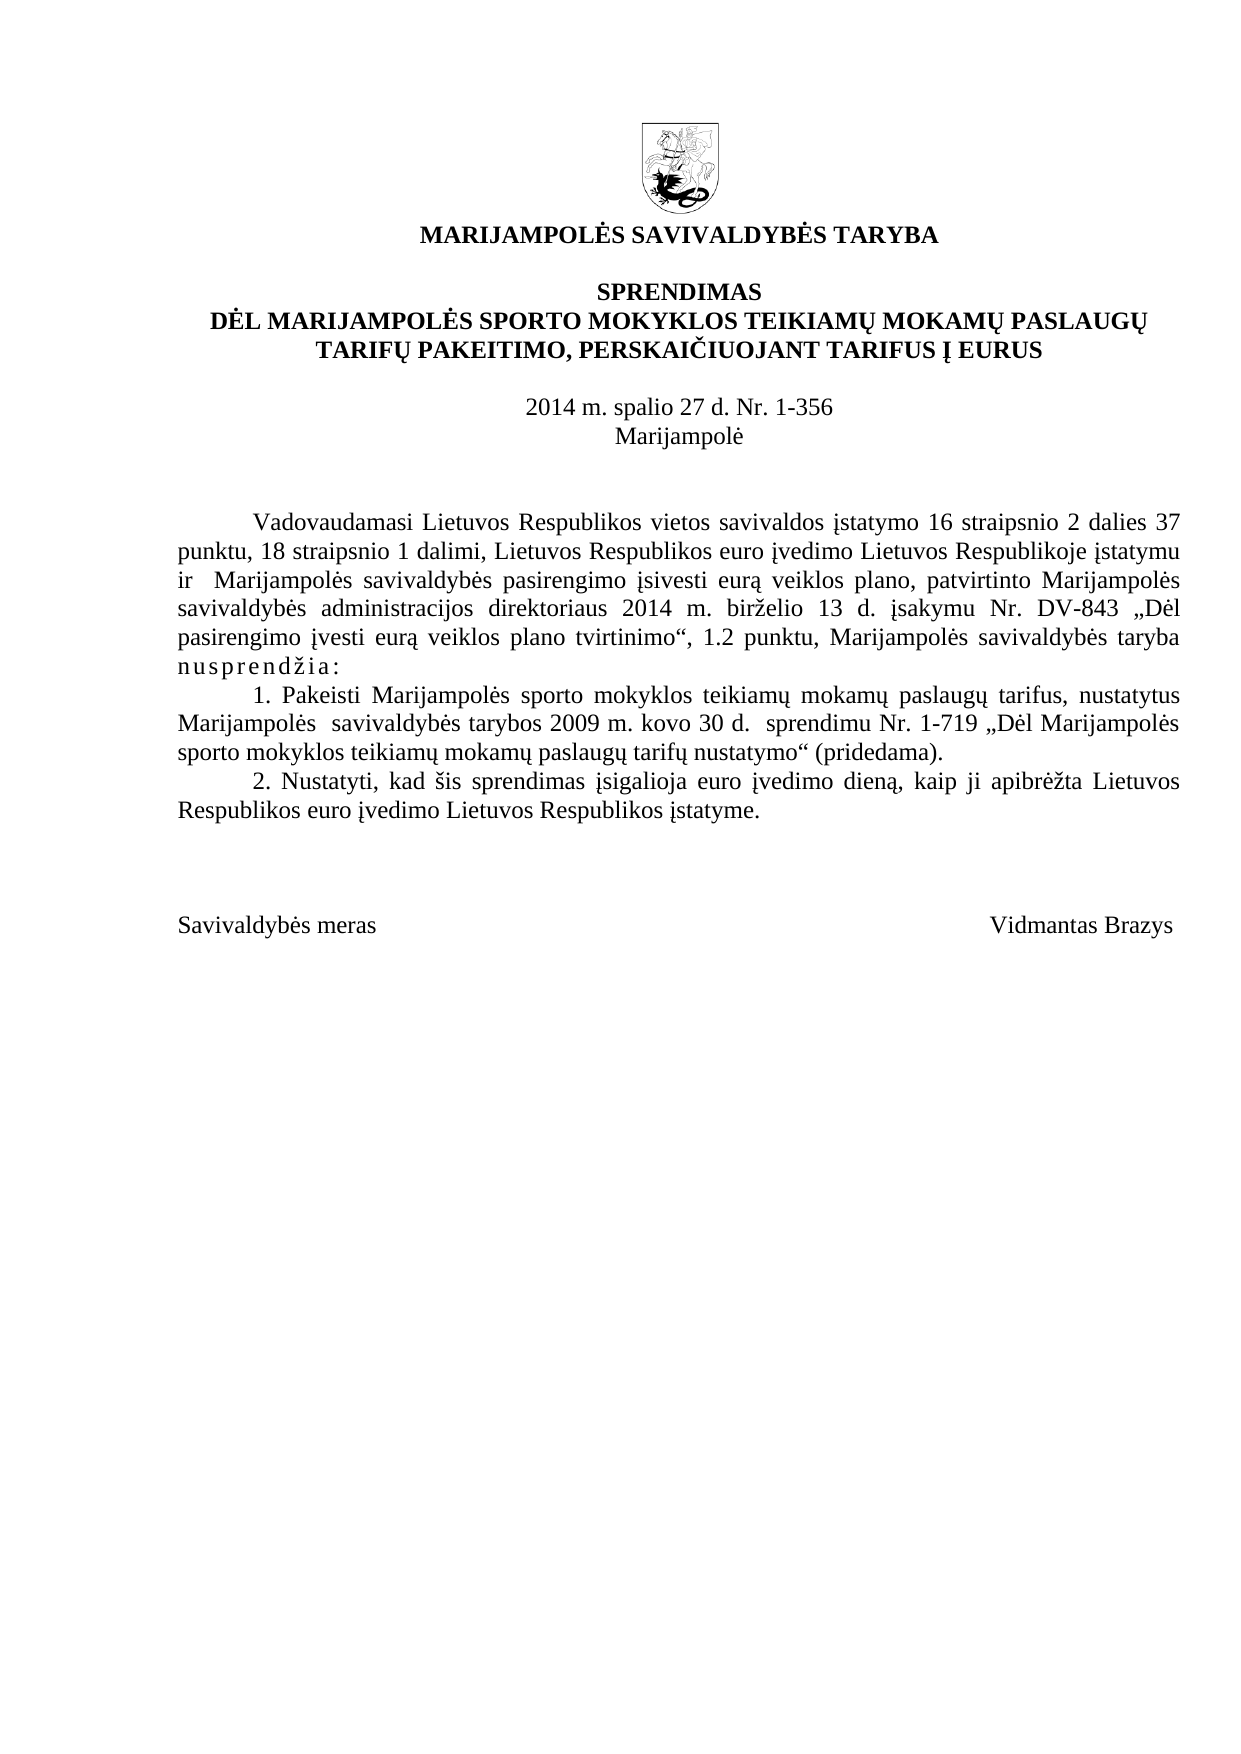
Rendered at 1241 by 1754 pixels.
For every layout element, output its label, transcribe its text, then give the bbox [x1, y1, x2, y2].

text Marijampolė [177, 421, 1181, 450]
text 1. Pakeisti Marijampolės sporto mokyklos teikiamų mokamų paslaugų tarifus, nustatytus Marijampolės savivaldybės tarybos 2009 m. kovo 30 d. sprendimu Nr. 1-719 „Dėl Marijampolės sporto mokyklos teikiamų mokamų paslaugų tarifų nustatymo“ (pridedama). [177, 680, 1181, 766]
text 2. Nustatyti, kad šis sprendimas įsigalioja euro įvedimo dieną, kaip ji apibrėžta Lietuvos Respublikos euro įvedimo Lietuvos Respublikos įstatyme. [177, 766, 1181, 823]
text Savivaldybės meras Vidmantas Brazys [177, 910, 1181, 938]
text 2014 m. spalio 27 d. Nr. 1-356 [177, 392, 1181, 421]
text Vadovaudamasi Lietuvos Respublikos vietos savivaldos įstatymo 16 straipsnio 2 dalies 37 punktu, 18 straipsnio 1 dalimi, Lietuvos Respublikos euro įvedimo Lietuvos Respublikoje įstatymu ir Marijampolės savivaldybės pasirengimo įsivesti eurą veiklos plano, patvirtinto Marijampolės savivaldybės administracijos direktoriaus 2014 m. birželio 13 d. įsakymu Nr. DV-843 „Dėl pasirengimo įvesti eurą veiklos plano tvirtinimo“, 1.2 punktu, Marijampolės savivaldybės taryba nusprendžia: [177, 507, 1181, 680]
text DĖL MARIJAMPOLĖS SPORTO MOKYKLOS TEIKIAMŲ MOKAMŲ PASLAUGŲ TARIFŲ PAKEITIMO, PERSKAIČIUOJANT TARIFUS Į EURUS [177, 306, 1181, 363]
text MARIJAMPOLĖS SAVIVALDYBĖS TARYBA [177, 220, 1181, 248]
text SPRENDIMAS [177, 277, 1181, 306]
